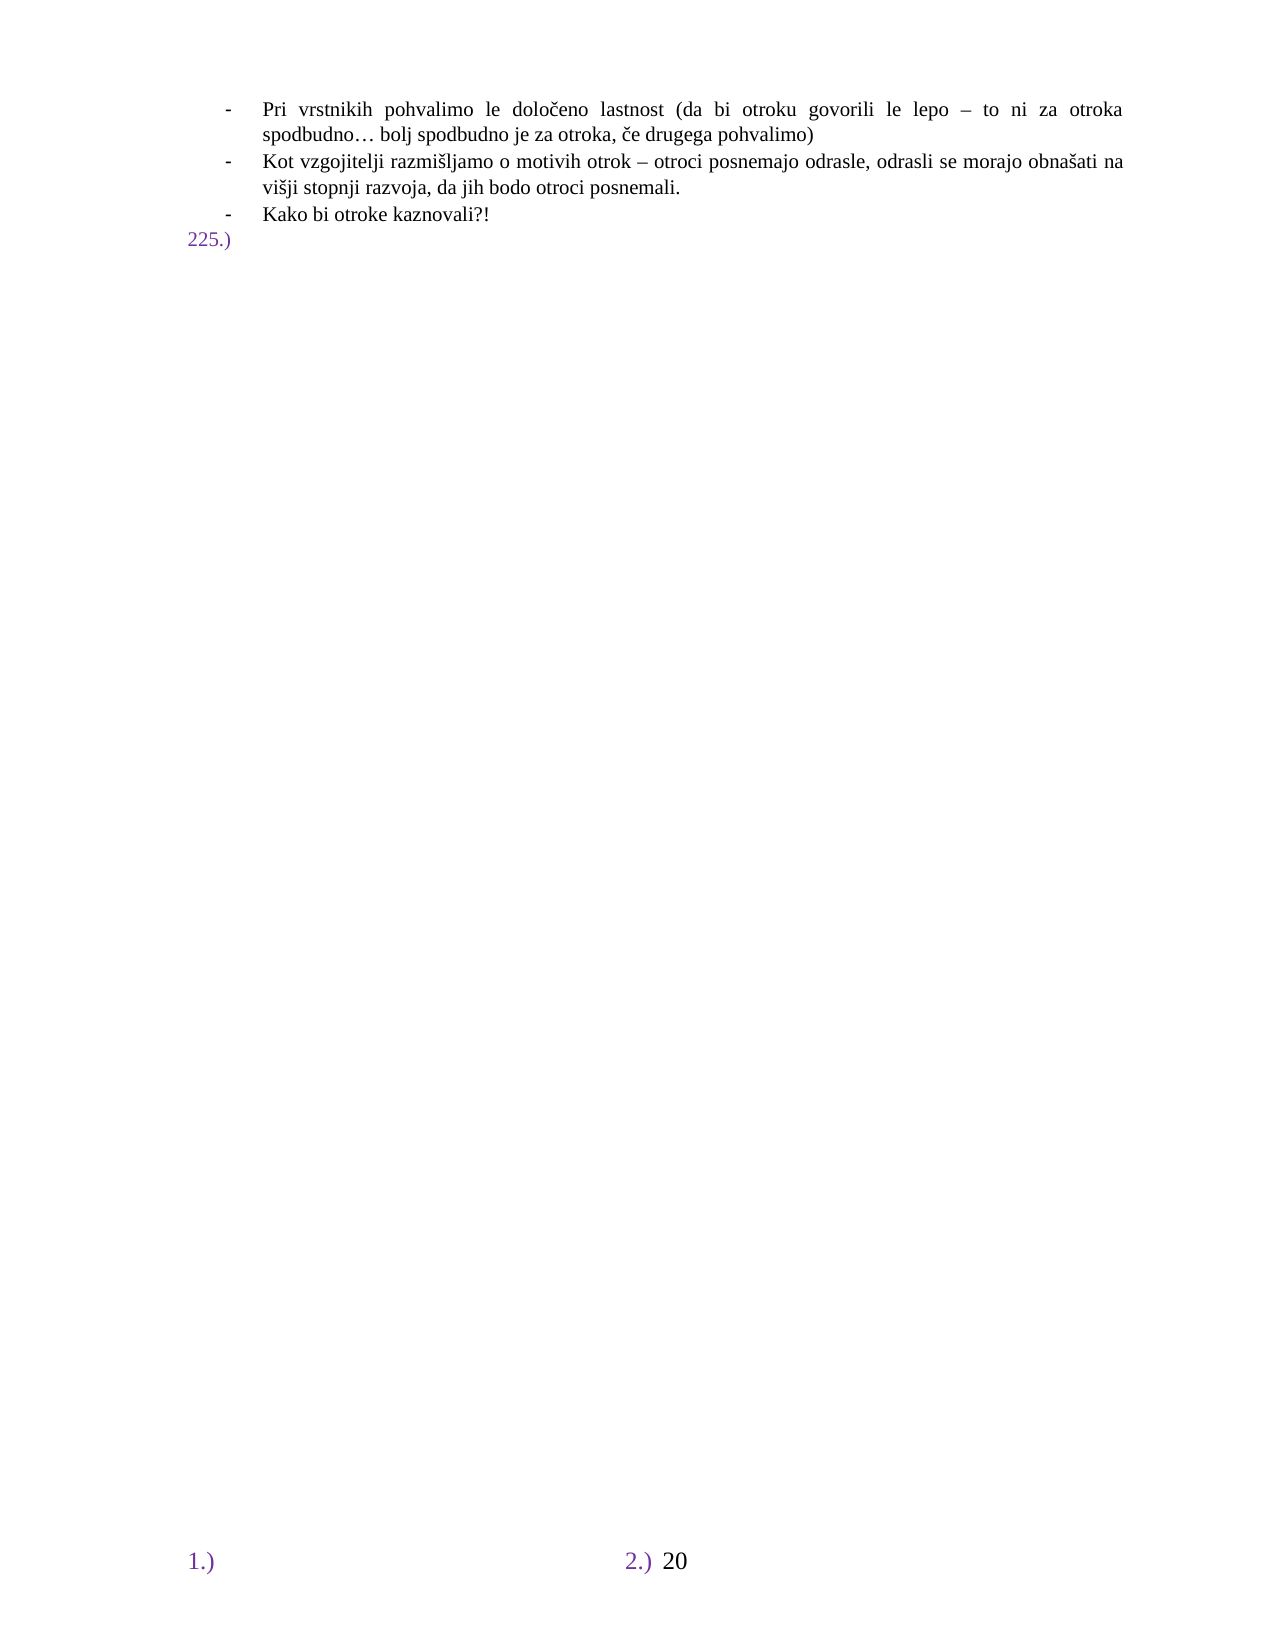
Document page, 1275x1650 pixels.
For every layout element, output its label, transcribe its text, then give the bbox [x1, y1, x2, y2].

list Pri vrstnikih pohvalimo le določeno lastnost (da bi otroku govorili le lepo – to ni za otroka spodbudno… bolj spodbudno je za otroka, če drugega pohvalimo) [225, 94, 1125, 146]
list Kot vzgojitelji razmišljamo o motivih otrok – otroci posnemajo odrasle, odrasli se morajo obnašati na višji stopnji razvoja, da jih bodo otroci posnemali. [225, 146, 1125, 199]
list Kako bi otroke kaznovali?! [225, 199, 1125, 227]
